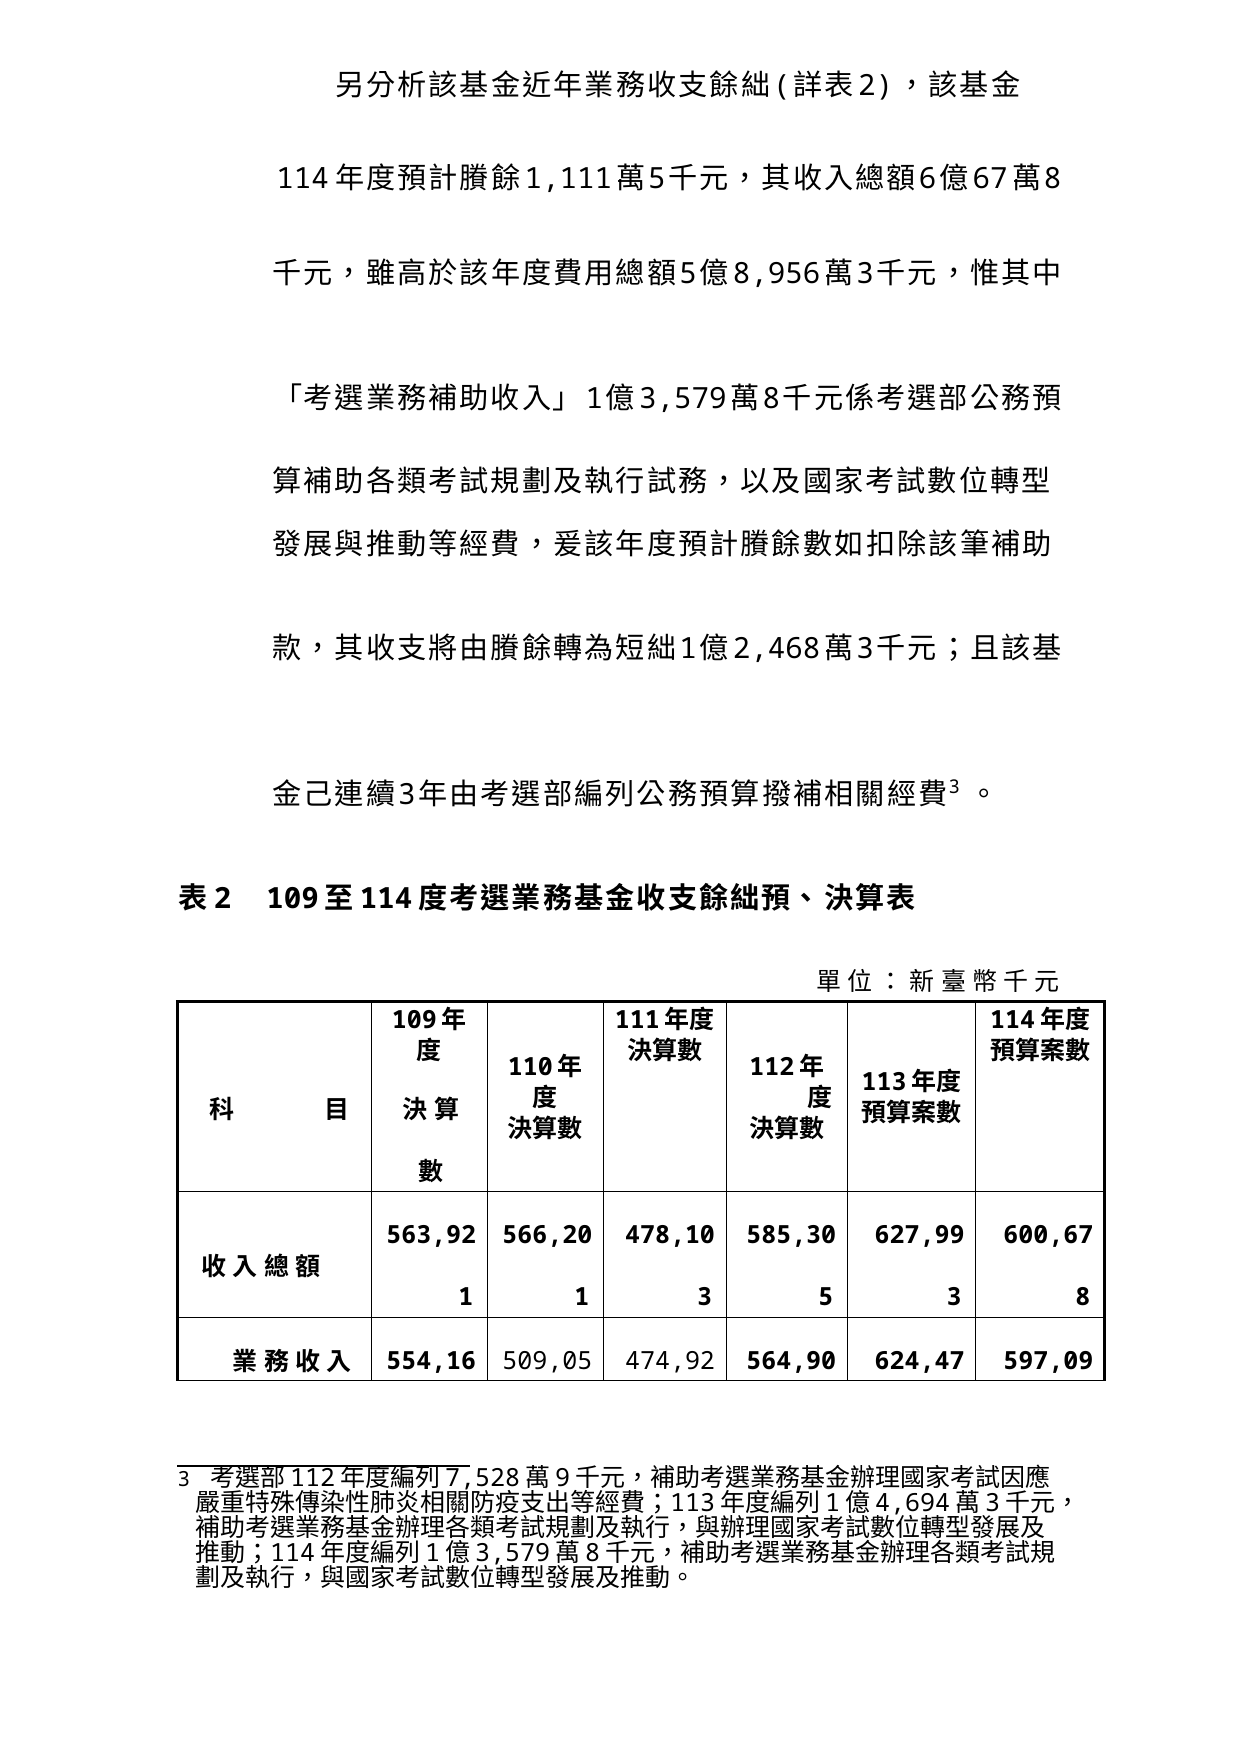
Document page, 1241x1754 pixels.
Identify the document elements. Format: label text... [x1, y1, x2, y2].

table_cell 業務收入 [179, 1318, 371, 1380]
table_cell 收入總額 [179, 1192, 371, 1317]
table_cell 597,09 [976, 1318, 1103, 1380]
table_cell 627,993 [848, 1192, 975, 1317]
table_cell 563,921 [372, 1192, 487, 1317]
table_cell 564,90 [727, 1318, 847, 1380]
table_header 111年度 決算數 [604, 1003, 726, 1191]
text 表2 109至114度考選業務基金收支餘絀預、決算表 [163, 812, 1063, 937]
table_cell 566,201 [488, 1192, 603, 1317]
text 另分析該基金近年業務收支餘絀(詳表2)，該基金114年度預計賸餘1,111萬5千元，其收入總額6億67萬8千元，雖高於該年度費用總額5億8,956萬3千元，惟其中「考選業務補助收入」1億3,579萬8千元係考選部公務預算補助各類考試規劃及執行試務，以及國家考試數位轉型發展與推動等經費，爰該年度預計賸餘數如扣除該筆補助款，其收支將由賸餘轉為短絀1億2,468萬3千元；且該基金己連續3年由考選部編列公務預算撥補相關經費。 [266, 0, 1063, 812]
table_cell 554,16 [372, 1318, 487, 1380]
table_header 科 目 [179, 1003, 371, 1191]
text 單位：新臺幣千元 [177, 937, 1063, 1000]
table_cell 478,103 [604, 1192, 726, 1317]
table_cell 585,305 [727, 1192, 847, 1317]
table_header 114年度 預算案數 [976, 1003, 1103, 1191]
table_header 110年度 決算數 [488, 1003, 603, 1191]
text 考選部112年度編列7,528萬9千元，補助考選業務基金辦理國家考試因應嚴重特殊傳染性肺炎相關防疫支出等經費；113年度編列1億4,694萬3千元，補助考選業務基金辦理各類考試規劃及執行，與辦理國家考試數位轉型發展及推動；114年度編列1億3,579萬8千元，補助考選業務基金辦理各類考試規劃及執行，與國家考試數位轉型發展及推動。 [177, 1467, 1063, 1592]
table_cell 600,678 [976, 1192, 1103, 1317]
table_cell 474,92 [604, 1318, 726, 1380]
table_header 113年度 預算案數 [848, 1003, 975, 1191]
table_cell 624,47 [848, 1318, 975, 1380]
table_header 109年度 決算數 [372, 1003, 487, 1191]
table_cell 509,05 [488, 1318, 603, 1380]
table_header 112年度 決算數 [727, 1003, 847, 1191]
